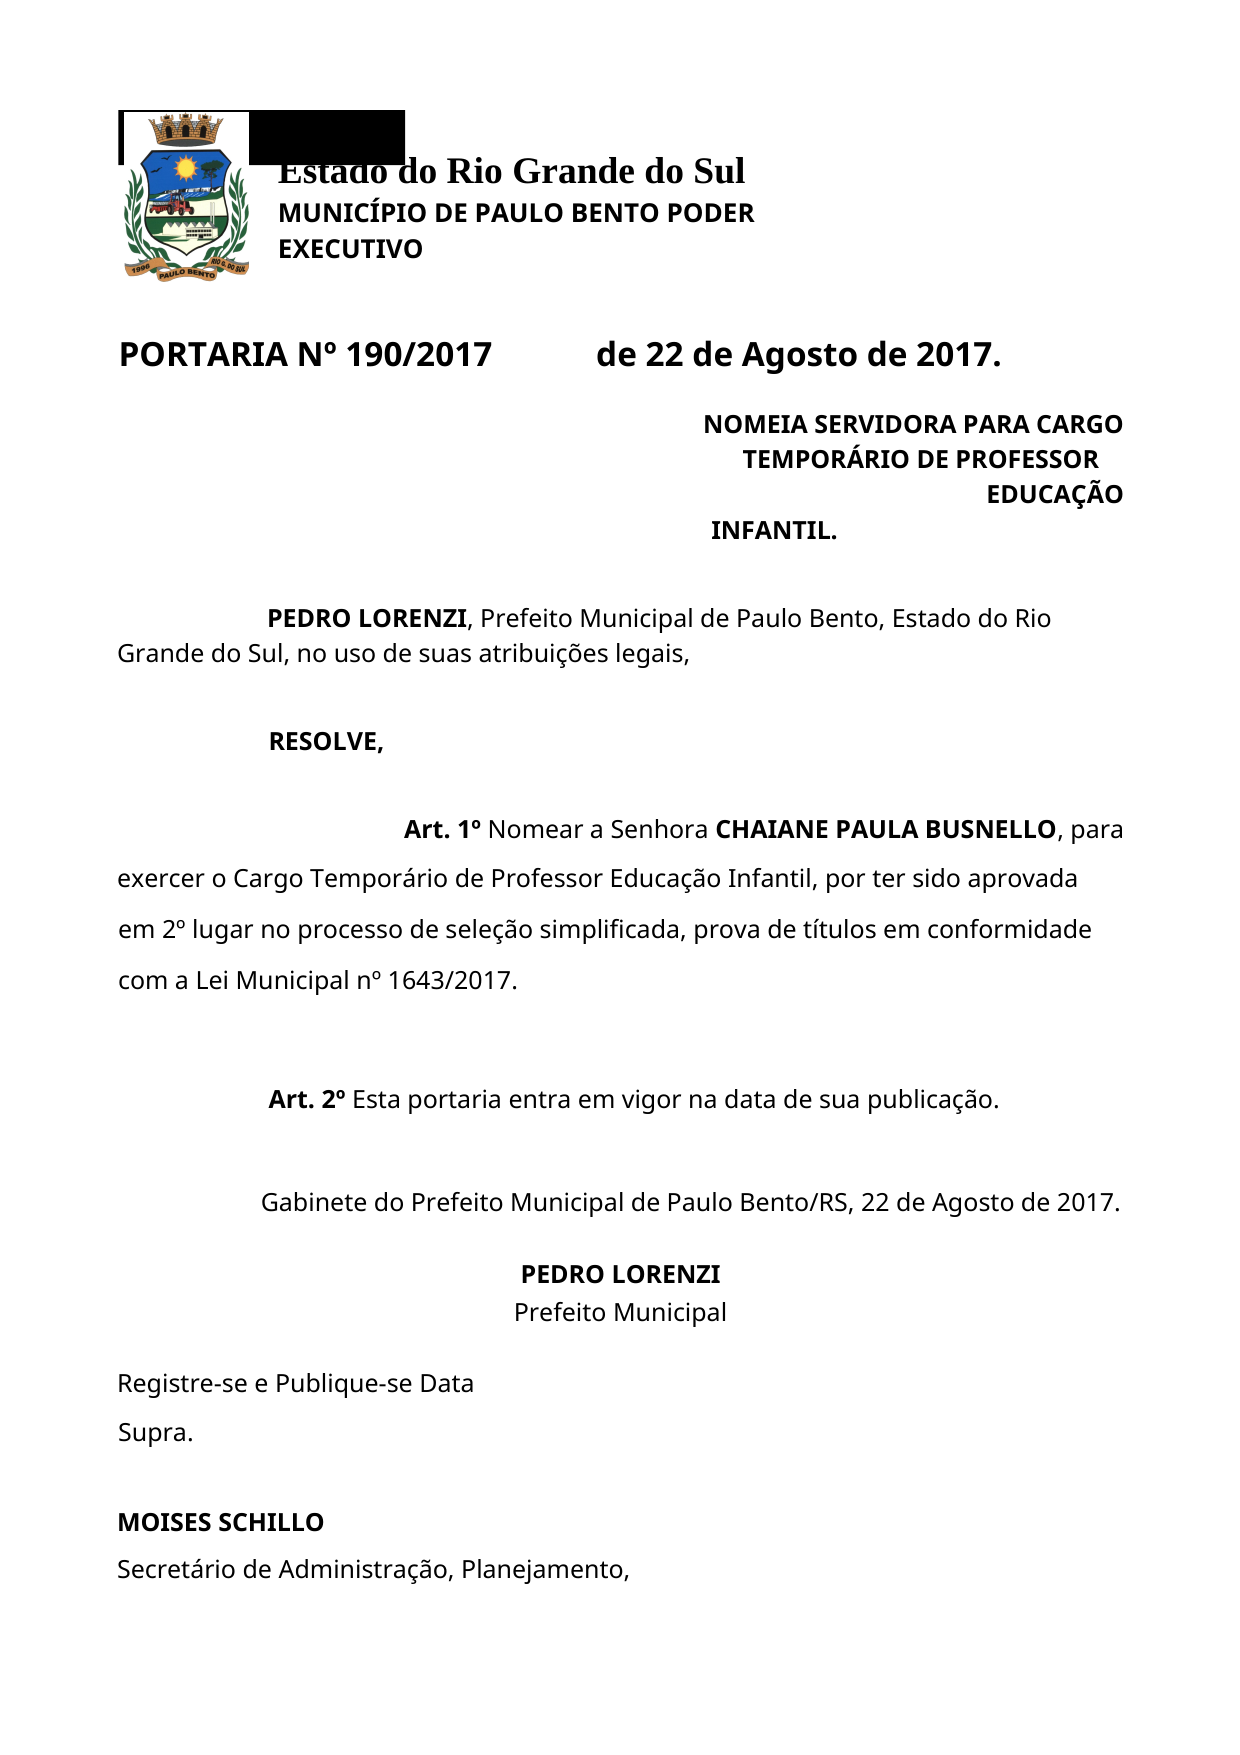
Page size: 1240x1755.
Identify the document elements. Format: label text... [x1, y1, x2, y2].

text exercer o Cargo Temporário de Professor Educação Infantil, por ter sido aprovada em 2º lugar no processo de seleção simplificada, prova de títulos em conformidade com a Lei Municipal nº 1643/2017. [117, 861, 1122, 996]
text INFANTIL. [426, 512, 1122, 547]
text Gabinete do Prefeito Municipal de Paulo Bento/RS, 22 de Agosto de 2017. [117, 1185, 1122, 1219]
picture [123, 111, 249, 282]
text Art. 2º Esta portaria entra em vigor na data de sua publicação. [268, 1082, 1122, 1116]
text PEDRO LORENZI [426, 1257, 814, 1291]
text PEDRO LORENZI, Prefeito Municipal de Paulo Bento, Estado do Rio Grande do Sul, no uso de suas atribuições legais, [117, 601, 1122, 670]
text PORTARIA Nº 190/2017 de 22 de Agosto de 2017. [118, 331, 1122, 376]
text RESOLVE, [268, 724, 1122, 758]
text MUNICÍPIO DE PAULO BENTO PODER EXECUTIVO [278, 195, 781, 266]
text Art. 1º Nomear a Senhora CHAIANE PAULA BUSNELLO, para [118, 812, 1124, 846]
text Estado do Rio Grande do Sul [278, 150, 1122, 192]
text Prefeito Municipal [118, 1294, 1122, 1328]
text Secretário de Administração, Planejamento, [117, 1551, 1122, 1585]
text NOMEIA SERVIDORA PARA CARGO TEMPORÁRIO DE PROFESSOR EDUCAÇÃO [612, 406, 1124, 511]
text MOISES SCHILLO [117, 1504, 1122, 1539]
text Registre-se e Publique-se Data Supra. [117, 1366, 483, 1448]
